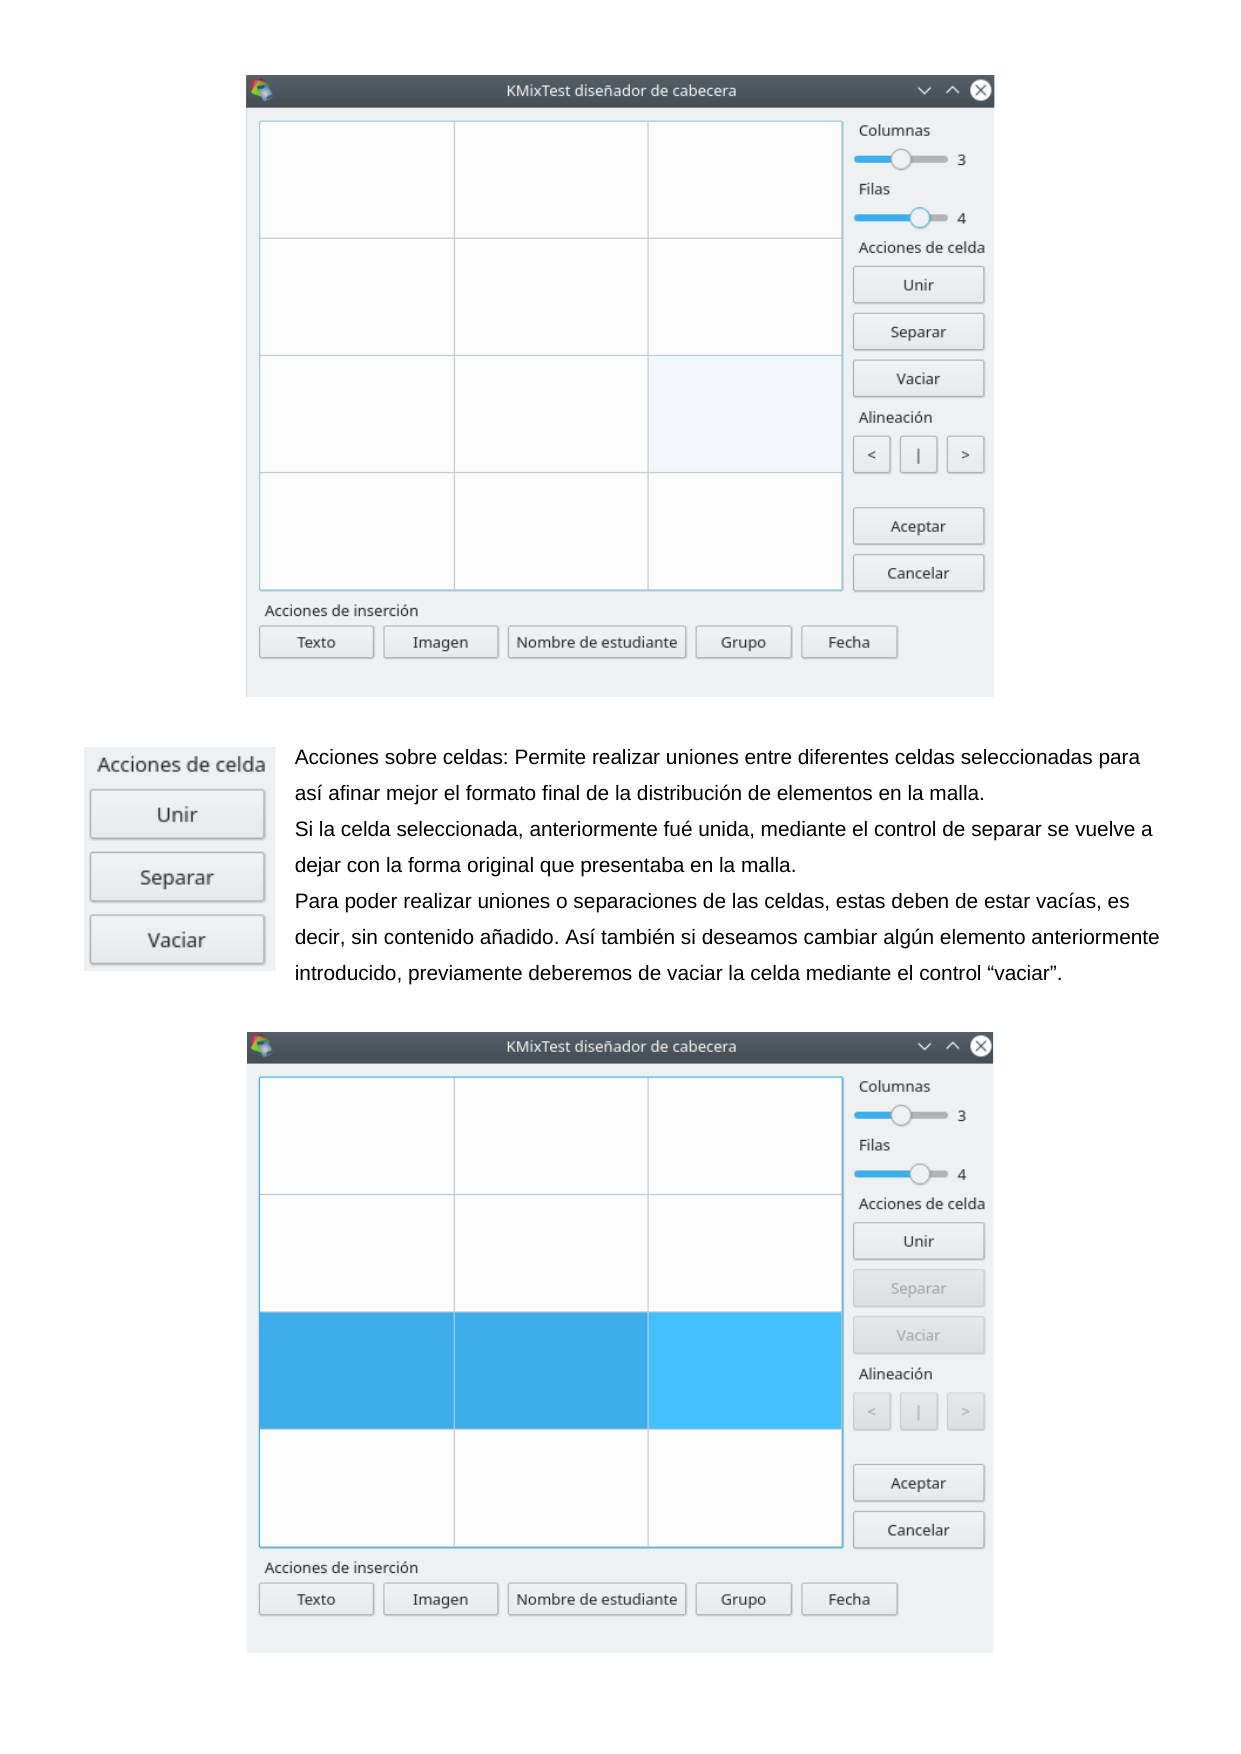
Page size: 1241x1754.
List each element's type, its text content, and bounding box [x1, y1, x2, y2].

text Acciones sobre celdas: Permite realizar uniones entre diferentes celdas seleccionadas para así afinar mejor el formato final de la distribución de elementos en la malla. [75, 745, 1165, 805]
picture [122, 747, 276, 971]
picture [247, 1032, 994, 1653]
picture [245, 75, 995, 697]
text Si la celda seleccionada, anteriormente fué unida, mediante el control de separar se vuelve a dejar con la forma original que presentaba en la malla. [276, 817, 1165, 877]
text Para poder realizar uniones o separaciones de las celdas, estas deben de estar vacías, es decir, sin contenido añadido. Así también si deseamos cambiar algún elemento anteriormente introducido, previamente deberemos de vaciar la celda mediante el control “vaciar”. [75, 889, 1165, 985]
